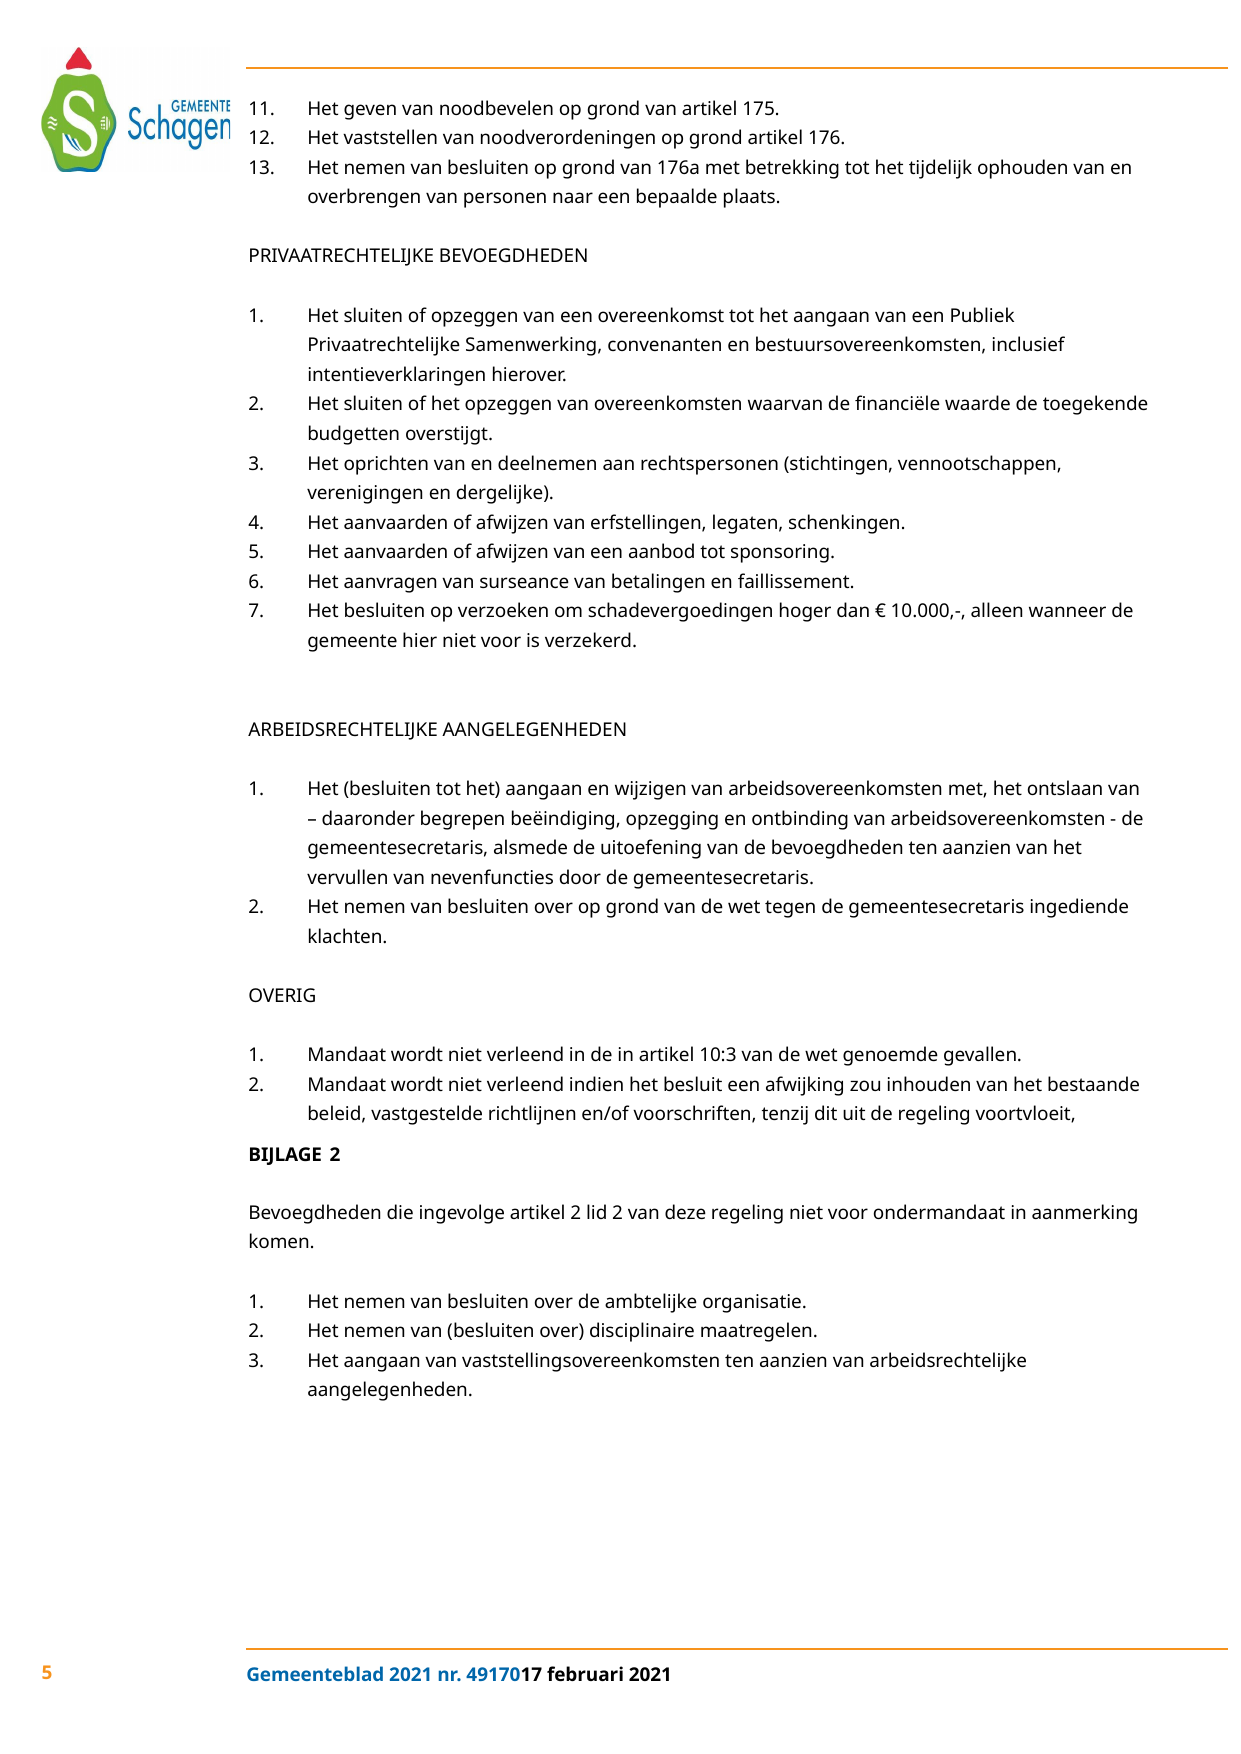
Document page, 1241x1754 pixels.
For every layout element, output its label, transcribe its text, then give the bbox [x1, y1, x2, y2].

list Het sluiten of opzeggen van een overeenkomst tot het aangaan van een Publiek Privaatrechtelijke Samenwerking, convenanten en bestuursovereenkomsten, inclusief intentieverklaringen hierover. [248, 302, 1152, 387]
list Het aangaan van vaststellingsovereenkomsten ten aanzien van arbeidsrechtelijke aangelegenheden. [248, 1347, 1152, 1402]
text PRIVAATRECHTELIJKE BEVOEGDHEDEN [248, 243, 1152, 268]
list Het aanvragen van surseance van betalingen en faillissement. [248, 568, 1152, 594]
list Het sluiten of het opzeggen van overeenkomsten waarvan de financiële waarde de toegekende budgetten overstijgt. [248, 391, 1152, 446]
list Het nemen van besluiten over de ambtelijke organisatie. [248, 1288, 1152, 1313]
list Het geven van noodbevelen op grond van artikel 175. [248, 95, 1152, 121]
text Bevoegdheden die ingevolge artikel 2 lid 2 van deze regeling niet voor ondermandaat in aanmerking komen. [248, 1199, 1152, 1254]
list Het nemen van (besluiten over) disciplinaire maatregelen. [248, 1317, 1152, 1343]
list Het besluiten op verzoeken om schadevergoedingen hoger dan € 10.000,-, alleen wanneer de gemeente hier niet voor is verzekerd. [248, 598, 1152, 653]
list Mandaat wordt niet verleend in de in artikel 10:3 van de wet genoemde gevallen. [248, 1041, 1152, 1067]
list Het nemen van besluiten op grond van 176a met betrekking tot het tijdelijk ophouden van en overbrengen van personen naar een bepaalde plaats. [248, 154, 1152, 209]
list Het (besluiten tot het) aangaan en wijzigen van arbeidsovereenkomsten met, het ontslaan van – daaronder begrepen beëindiging, opzegging en ontbinding van arbeidsovereenkomsten - de gemeentesecretaris, alsmede de uitoefening van de bevoegdheden ten aanzien van het vervullen van nevenfuncties door de gemeentesecretaris. [248, 775, 1152, 890]
text OVERIG [248, 982, 1152, 1008]
list Mandaat wordt niet verleend indien het besluit een afwijking zou inhouden van het bestaande beleid, vastgestelde richtlijnen en/of voorschriften, tenzij dit uit de regeling voortvloeit, [248, 1071, 1152, 1126]
list Het nemen van besluiten over op grond van de wet tegen de gemeentesecretaris ingediende klachten. [248, 893, 1152, 949]
list Het aanvaarden of afwijzen van erfstellingen, legaten, schenkingen. [248, 509, 1152, 535]
picture [41, 47, 231, 172]
list Het vaststellen van noodverordeningen op grond artikel 176. [248, 124, 1152, 150]
list Het aanvaarden of afwijzen van een aanbod tot sponsoring. [248, 538, 1152, 564]
list Het oprichten van en deelnemen aan rechtspersonen (stichtingen, vennootschappen, verenigingen en dergelijke). [248, 450, 1152, 505]
text ARBEIDSRECHTELIJKE AANGELEGENHEDEN [248, 716, 1152, 742]
text BIJLAGE 2 [248, 1130, 1152, 1170]
